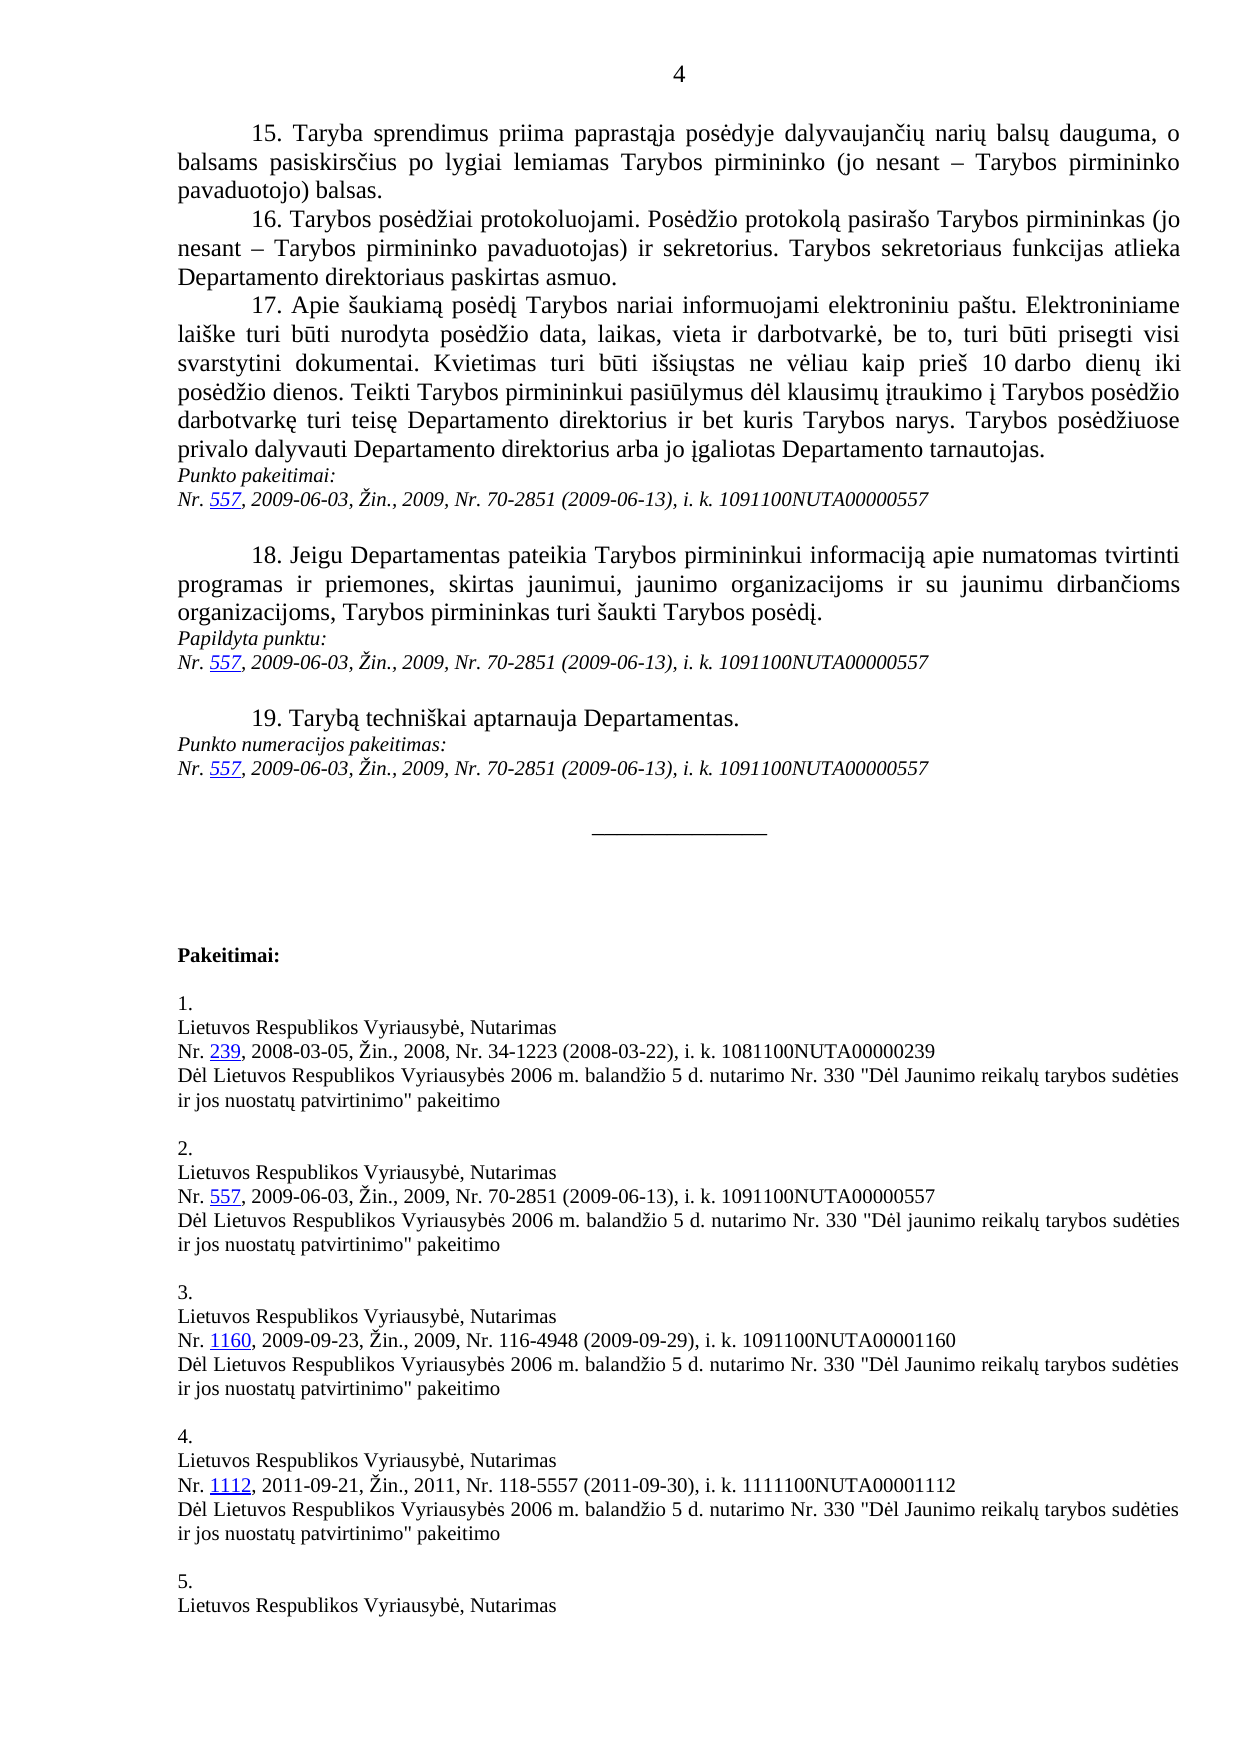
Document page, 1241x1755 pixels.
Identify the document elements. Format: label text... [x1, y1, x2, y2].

text 5. [177, 1569, 1181, 1593]
text 15. Taryba sprendimus priima paprastąja posėdyje dalyvaujančių narių balsų dauguma, o balsams pasiskirsčius po lygiai lemiamas Tarybos pirmininko (jo nesant – Tarybos pirmininko pavaduotojo) balsas. [177, 118, 1181, 204]
text Nr. 1112, 2011-09-21, Žin., 2011, Nr. 118-5557 (2011-09-30), i. k. 1111100NUTA00001112 [177, 1472, 1181, 1497]
text 1. [177, 991, 1181, 1015]
text 18. Jeigu Departamentas pateikia Tarybos pirmininkui informaciją apie numatomas tvirtinti programas ir priemones, skirtas jaunimui, jaunimo organizacijoms ir su jaunimu dirbančioms organizacijoms, Tarybos pirmininkas turi šaukti Tarybos posėdį. [177, 540, 1181, 626]
text Lietuvos Respublikos Vyriausybė, Nutarimas [177, 1448, 1181, 1472]
text Dėl Lietuvos Respublikos Vyriausybės 2006 m. balandžio 5 d. nutarimo Nr. 330 "Dėl Jaunimo reikalų tarybos sudėties ir jos nuostatų patvirtinimo" pakeitimo [177, 1497, 1181, 1545]
text Lietuvos Respublikos Vyriausybė, Nutarimas [177, 1160, 1181, 1184]
text Pakeitimai: [177, 943, 1181, 967]
text 2. [177, 1136, 1181, 1160]
text 16. Tarybos posėdžiai protokoluojami. Posėdžio protokolą pasirašo Tarybos pirmininkas (jo nesant – Tarybos pirmininko pavaduotojas) ir sekretorius. Tarybos sekretoriaus funkcijas atlieka Departamento direktoriaus paskirtas asmuo. [177, 204, 1181, 291]
text Nr. 557, 2009-06-03, Žin., 2009, Nr. 70-2851 (2009-06-13), i. k. 1091100NUTA00000557 [177, 650, 1181, 674]
text Nr. 239, 2008-03-05, Žin., 2008, Nr. 34-1223 (2008-03-22), i. k. 1081100NUTA00000239 [177, 1039, 1181, 1063]
text Dėl Lietuvos Respublikos Vyriausybės 2006 m. balandžio 5 d. nutarimo Nr. 330 "Dėl Jaunimo reikalų tarybos sudėties ir jos nuostatų patvirtinimo" pakeitimo [177, 1352, 1181, 1400]
text Nr. 557, 2009-06-03, Žin., 2009, Nr. 70-2851 (2009-06-13), i. k. 1091100NUTA00000557 [177, 1184, 1181, 1208]
text Punkto pakeitimai: [177, 463, 1181, 487]
text Papildyta punktu: [177, 626, 1181, 650]
text Nr. 557, 2009-06-03, Žin., 2009, Nr. 70-2851 (2009-06-13), i. k. 1091100NUTA00000557 [177, 487, 1181, 511]
text Dėl Lietuvos Respublikos Vyriausybės 2006 m. balandžio 5 d. nutarimo Nr. 330 "Dėl Jaunimo reikalų tarybos sudėties ir jos nuostatų patvirtinimo" pakeitimo [177, 1063, 1181, 1112]
text 4. [177, 1424, 1181, 1448]
text Nr. 557, 2009-06-03, Žin., 2009, Nr. 70-2851 (2009-06-13), i. k. 1091100NUTA00000557 [177, 756, 1181, 780]
text 19. Tarybą techniškai aptarnauja Departamentas. [177, 703, 1181, 732]
text Lietuvos Respublikos Vyriausybė, Nutarimas [177, 1593, 1181, 1617]
text 3. [177, 1280, 1181, 1304]
text Nr. 1160, 2009-09-23, Žin., 2009, Nr. 116-4948 (2009-09-29), i. k. 1091100NUTA00001160 [177, 1328, 1181, 1352]
text Punkto numeracijos pakeitimas: [177, 732, 1181, 756]
text ______________ [177, 809, 1181, 837]
text Dėl Lietuvos Respublikos Vyriausybės 2006 m. balandžio 5 d. nutarimo Nr. 330 "Dėl jaunimo reikalų tarybos sudėties ir jos nuostatų patvirtinimo" pakeitimo [177, 1208, 1181, 1256]
text 17. Apie šaukiamą posėdį Tarybos nariai informuojami elektroniniu paštu. Elektroniniame laiške turi būti nurodyta posėdžio data, laikas, vieta ir darbotvarkė, be to, turi būti prisegti visi svarstytini dokumentai. Kvietimas turi būti išsiųstas ne vėliau kaip prieš 10 darbo dienų iki posėdžio dienos. Teikti Tarybos pirmininkui pasiūlymus dėl klausimų įtraukimo į Tarybos posėdžio darbotvarkę turi teisę Departamento direktorius ir bet kuris Tarybos narys. Tarybos posėdžiuose privalo dalyvauti Departamento direktorius arba jo įgaliotas Departamento tarnautojas. [177, 291, 1181, 463]
text Lietuvos Respublikos Vyriausybė, Nutarimas [177, 1304, 1181, 1328]
text Lietuvos Respublikos Vyriausybė, Nutarimas [177, 1015, 1181, 1039]
